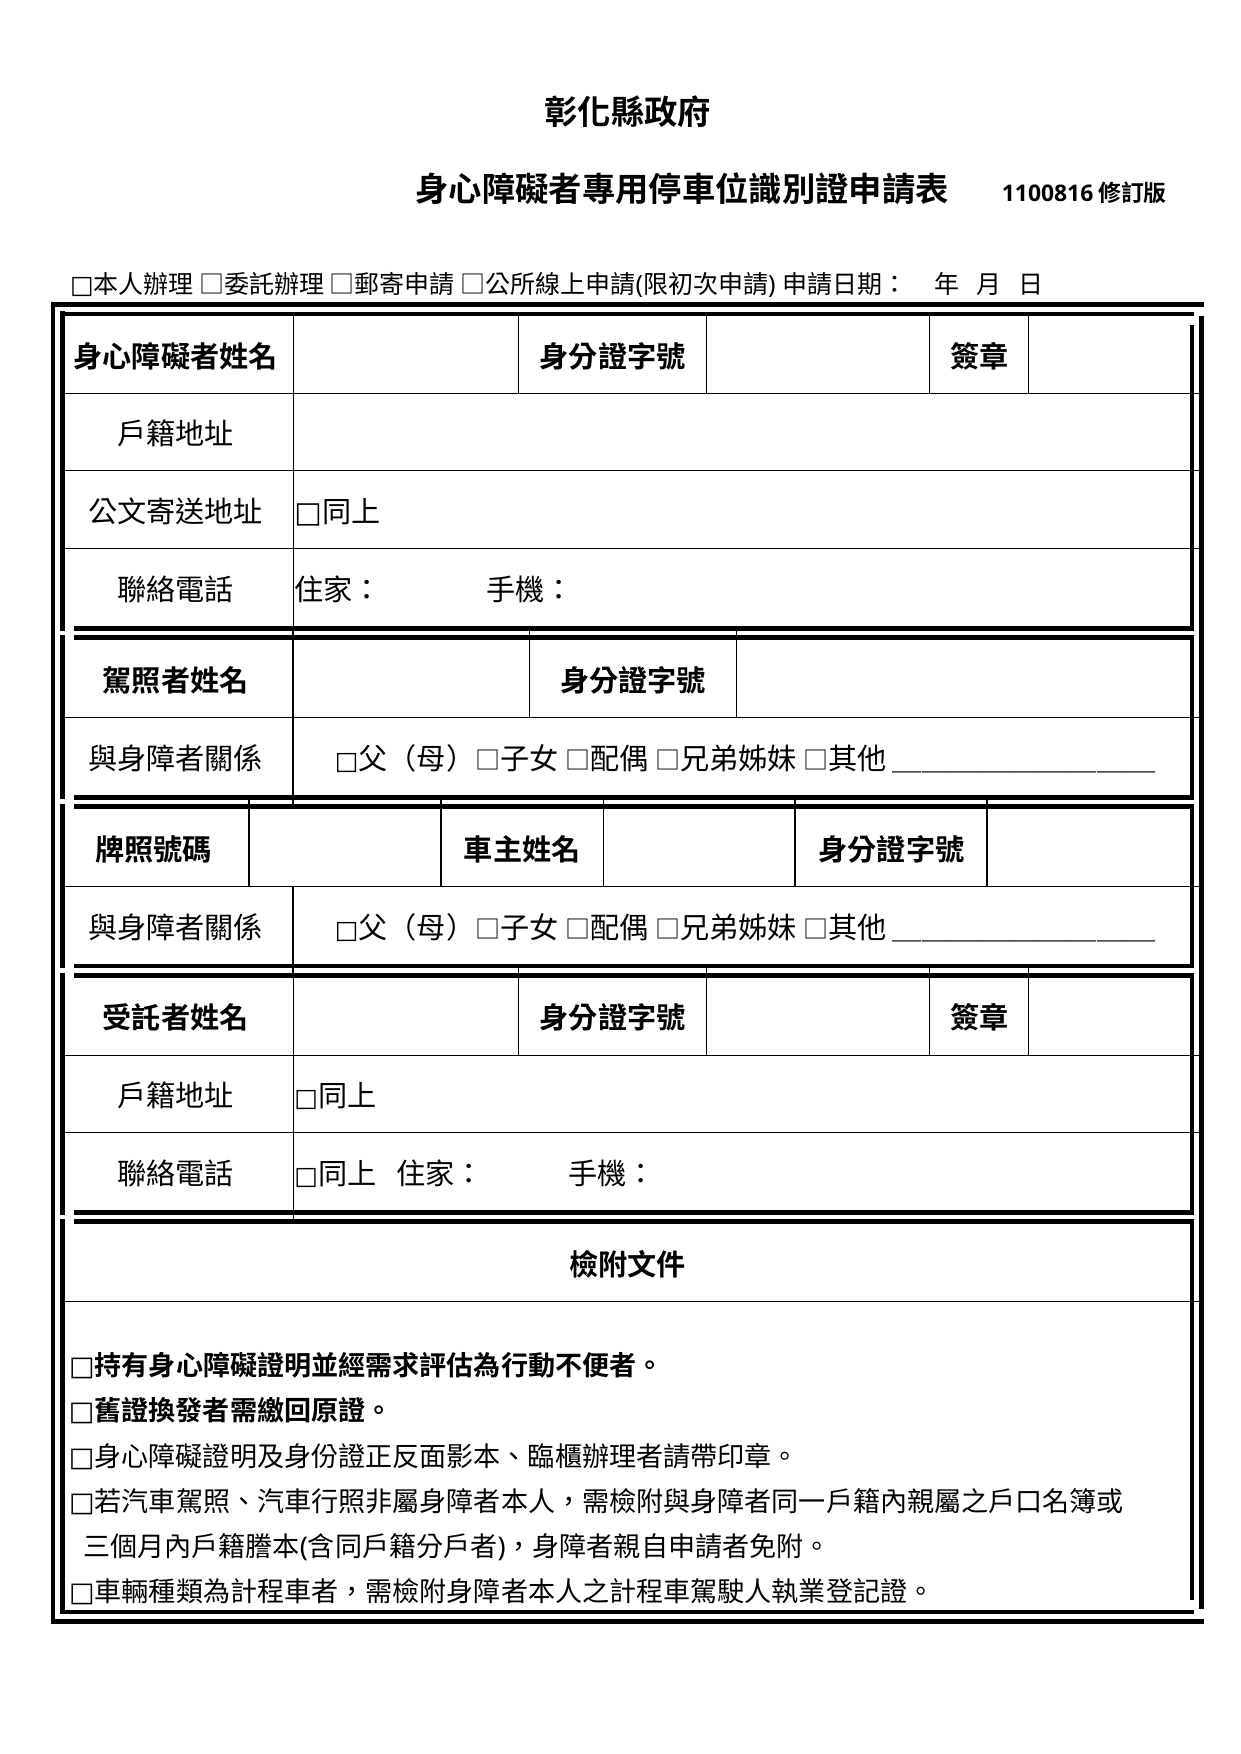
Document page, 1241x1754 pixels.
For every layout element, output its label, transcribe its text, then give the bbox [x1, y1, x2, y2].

table_cell [796, 800, 986, 804]
table_header 身分證字號 [519, 316, 706, 393]
table_header [1029, 307, 1197, 393]
table_cell [1029, 978, 1190, 1054]
table_cell [1204, 548, 1240, 626]
table_cell [930, 968, 1028, 973]
table_cell 住家： 手機： [294, 549, 1190, 626]
table_header [929, 307, 1029, 312]
table_cell [1204, 717, 1240, 795]
table_header [707, 316, 929, 393]
text 身心障礙者專用停車位識別證申請表 1100816修訂版 [89, 149, 1167, 225]
table_cell [604, 809, 794, 886]
table_cell [294, 800, 440, 804]
table_cell [1029, 964, 1197, 1054]
table_cell 身分證字號 [796, 809, 986, 886]
table_header [519, 307, 706, 312]
table_cell [530, 631, 736, 635]
table_cell [294, 978, 518, 1054]
table_cell [737, 626, 1197, 717]
table_cell 簽章 [930, 978, 1028, 1054]
table_cell [1204, 795, 1240, 886]
table_cell 身分證字號 [530, 640, 736, 717]
table_cell [1204, 964, 1240, 1054]
table_cell [988, 809, 1190, 886]
table_cell □同上 住家： 手機： [294, 1133, 1190, 1210]
table_cell 公文寄送地址 [65, 471, 293, 548]
table_cell [1204, 470, 1240, 548]
table_cell 與身障者關係 [65, 718, 292, 795]
table_cell 檢附文件 [294, 1210, 1197, 1301]
table_cell [250, 800, 292, 804]
table_cell 戶籍地址 [65, 394, 293, 470]
table_cell [294, 968, 518, 973]
table_cell [737, 640, 1190, 717]
table_cell □父（母）□子女 □配偶 □兄弟姊妹 □其他 ＿＿＿＿＿＿＿＿＿ [294, 887, 1190, 964]
table_cell [294, 394, 1190, 470]
table_cell [604, 800, 794, 804]
table_cell □持有身心障礙證明並經需求評估為行動不便者。 □舊證換發者需繳回原證。 □身心障礙證明及身份證正反面影本、臨櫃辦理者請帶印章。 □若汽車駕照、汽車行照非屬身障者本人，需檢附與身障者同一戶籍內親屬之戶口名簿或 三個月內戶籍謄本(含同戶籍分戶者)，身障者親自申請者免附。 □車輛種類為計程車者，需檢附身障者本人之計程車駕駛人執業登記證。 [65, 1302, 1197, 1609]
text □本人辦理 □委託辦理 □郵寄申請 □公所線上申請(限初次申請) 申請日期： 年 月 日 [70, 264, 1167, 302]
table_cell 戶籍地址 [65, 1056, 293, 1132]
table_cell [1204, 1210, 1240, 1301]
table_cell [707, 968, 929, 973]
table_cell □父（母）□子女 □配偶 □兄弟姊妹 □其他 ＿＿＿＿＿＿＿＿＿ [294, 718, 1190, 795]
table_cell 駕照者姓名 [58, 626, 292, 717]
table_cell 受託者姓名 [58, 964, 293, 1054]
table_cell [1204, 626, 1240, 717]
table_header 身心障礙者姓名 [58, 307, 293, 393]
table_header [706, 307, 929, 312]
table_cell 與身障者關係 [65, 887, 292, 964]
table_header [1197, 302, 1240, 393]
table_cell 聯絡電話 [65, 549, 293, 626]
table_header [294, 316, 518, 393]
table_cell [1204, 393, 1240, 470]
table_cell □同上 [294, 471, 1190, 548]
table_cell [250, 809, 440, 886]
table_cell 聯絡電話 [65, 1133, 293, 1210]
table_cell [442, 800, 603, 804]
table_cell [988, 795, 1197, 886]
table_cell [1204, 1132, 1240, 1210]
table_cell 身分證字號 [519, 978, 706, 1054]
table_cell 車主姓名 [442, 809, 603, 886]
table_cell [1204, 1055, 1240, 1132]
table_cell [294, 640, 529, 717]
table_header 簽章 [930, 316, 1028, 393]
table_cell [1204, 886, 1240, 964]
table_cell □同上 [294, 1056, 1190, 1132]
table_cell [707, 978, 929, 1054]
table_cell [1204, 1301, 1240, 1609]
table_cell [294, 631, 529, 635]
table_cell 牌照號碼 [58, 795, 248, 886]
text 彰化縣政府 [89, 72, 1167, 149]
table_cell 檢附文件 [58, 1210, 1190, 1301]
table_cell [519, 968, 706, 973]
table_header [293, 307, 519, 312]
